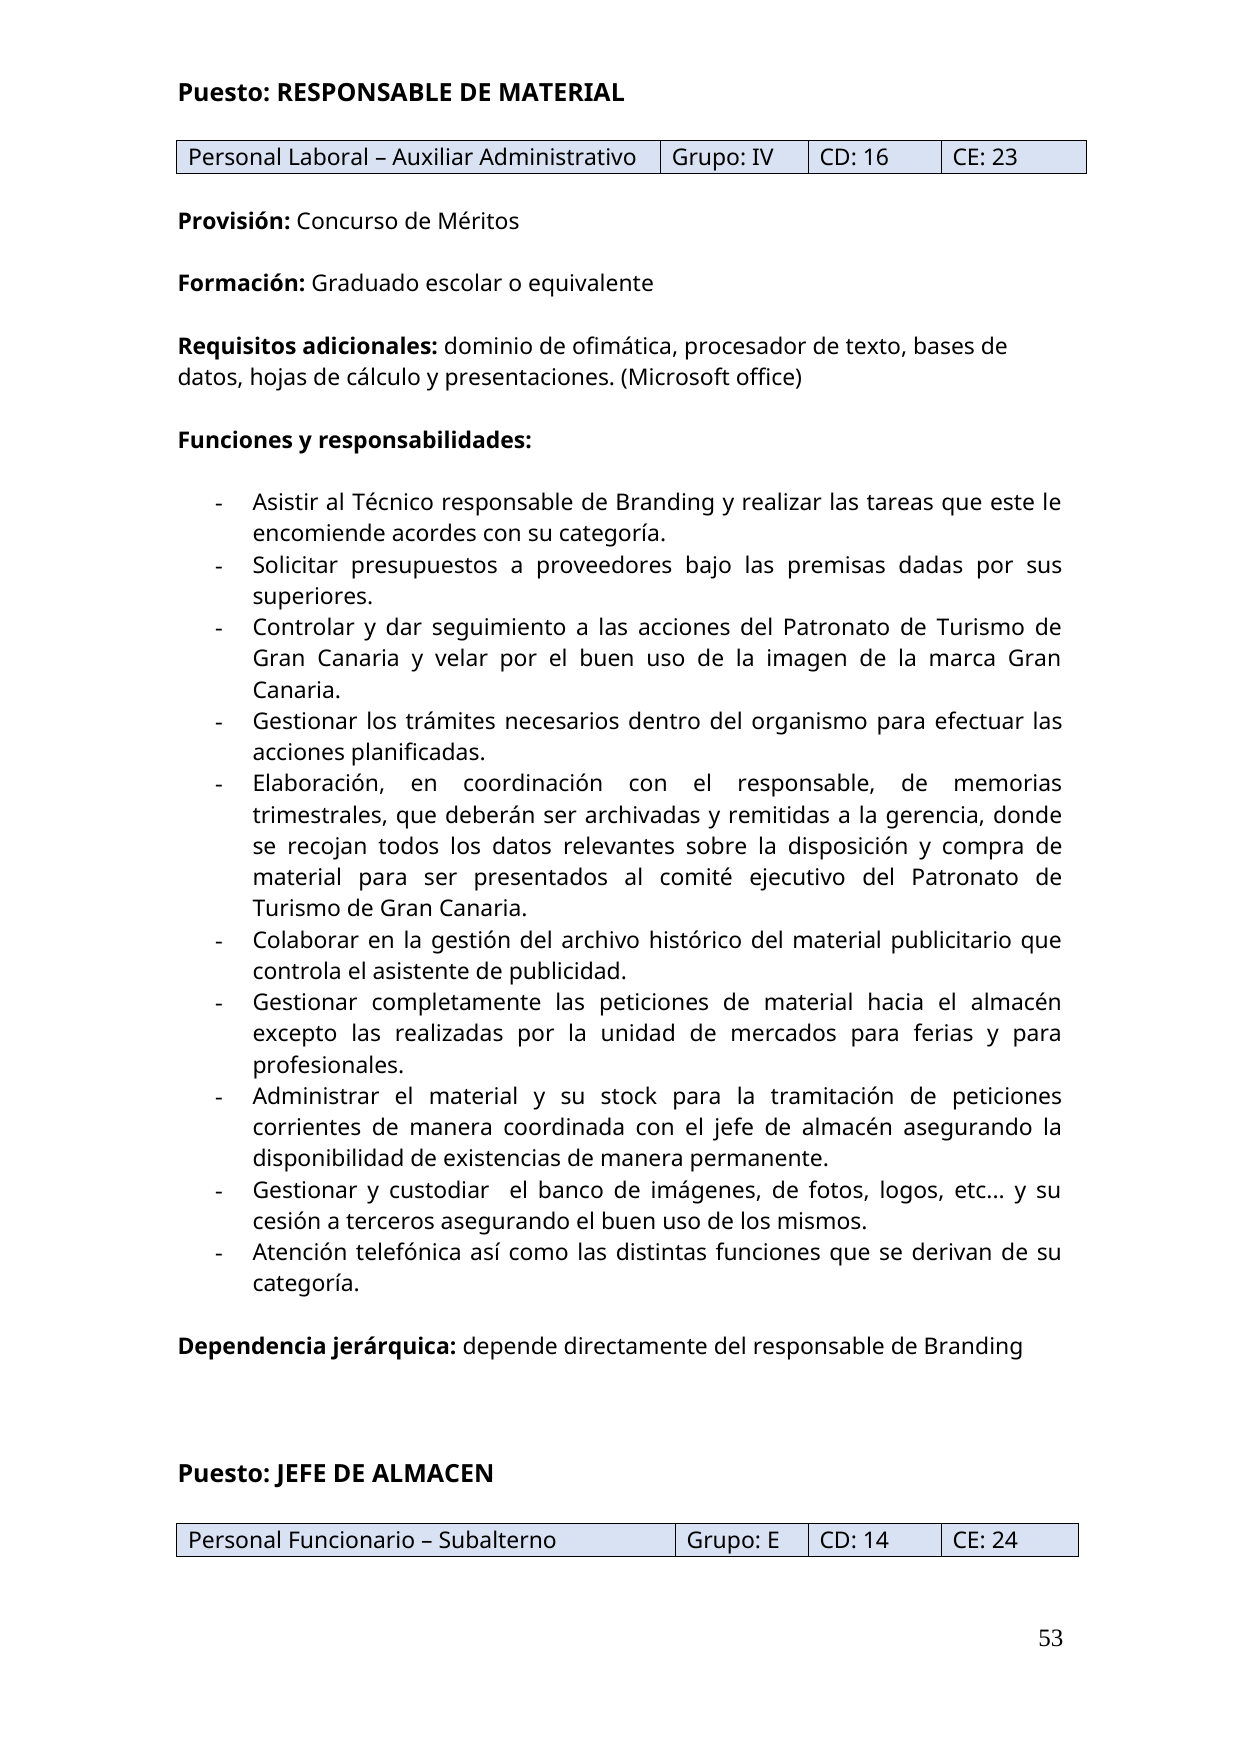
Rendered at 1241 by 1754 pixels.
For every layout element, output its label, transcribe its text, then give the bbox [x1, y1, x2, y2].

list Gestionar completamente las peticiones de material hacia el almacén excepto las realizadas por la unidad de mercados para ferias y para profesionales. [215, 986, 1063, 1080]
list Elaboración, en coordinación con el responsable, de memorias trimestrales, que deberán ser archivadas y remitidas a la gerencia, donde se recojan todos los datos relevantes sobre la disposición y compra de material para ser presentados al comité ejecutivo del Patronato de Turismo de Gran Canaria. [215, 767, 1063, 924]
list Solicitar presupuestos a proveedores bajo las premisas dadas por sus superiores. [215, 549, 1063, 611]
table_header CE: 23 [942, 141, 1086, 173]
subtitle Puesto: RESPONSABLE DE MATERIAL [177, 75, 1063, 109]
list Colaborar en la gestión del archivo histórico del material publicitario que controla el asistente de publicidad. [215, 924, 1063, 986]
table_header Personal Funcionario – Subalterno [177, 1524, 675, 1556]
text Funciones y responsabilidades: [177, 424, 1063, 455]
table_header CD: 14 [809, 1524, 941, 1556]
table_header Personal Laboral – Auxiliar Administrativo [177, 141, 660, 173]
table_header Grupo: E [676, 1524, 808, 1556]
text Formación: Graduado escolar o equivalente [177, 267, 1063, 299]
list Gestionar y custodiar el banco de imágenes, de fotos, logos, etc... y su cesión a terceros asegurando el buen uso de los mismos. [215, 1174, 1063, 1236]
text Provisión: Concurso de Méritos [177, 205, 1063, 236]
list Atención telefónica así como las distintas funciones que se derivan de su categoría. [215, 1236, 1063, 1299]
list Administrar el material y su stock para la tramitación de peticiones corrientes de manera coordinada con el jefe de almacén asegurando la disponibilidad de existencias de manera permanente. [215, 1080, 1063, 1174]
table_header CE: 24 [942, 1524, 1078, 1556]
text Dependencia jerárquica: depende directamente del responsable de Branding [177, 1330, 1063, 1361]
table_header CD: 16 [809, 141, 941, 173]
list Gestionar los trámites necesarios dentro del organismo para efectuar las acciones planificadas. [215, 705, 1063, 767]
subtitle Puesto: JEFE DE ALMACEN [177, 1455, 1063, 1489]
list Controlar y dar seguimiento a las acciones del Patronato de Turismo de Gran Canaria y velar por el buen uso de la imagen de la marca Gran Canaria. [215, 611, 1063, 705]
list Asistir al Técnico responsable de Branding y realizar las tareas que este le encomiende acordes con su categoría. [215, 486, 1063, 549]
text Requisitos adicionales: dominio de ofimática, procesador de texto, bases de datos, hojas de cálculo y presentaciones. (Microsoft office) [177, 330, 1063, 392]
table_header Grupo: IV [661, 141, 808, 173]
